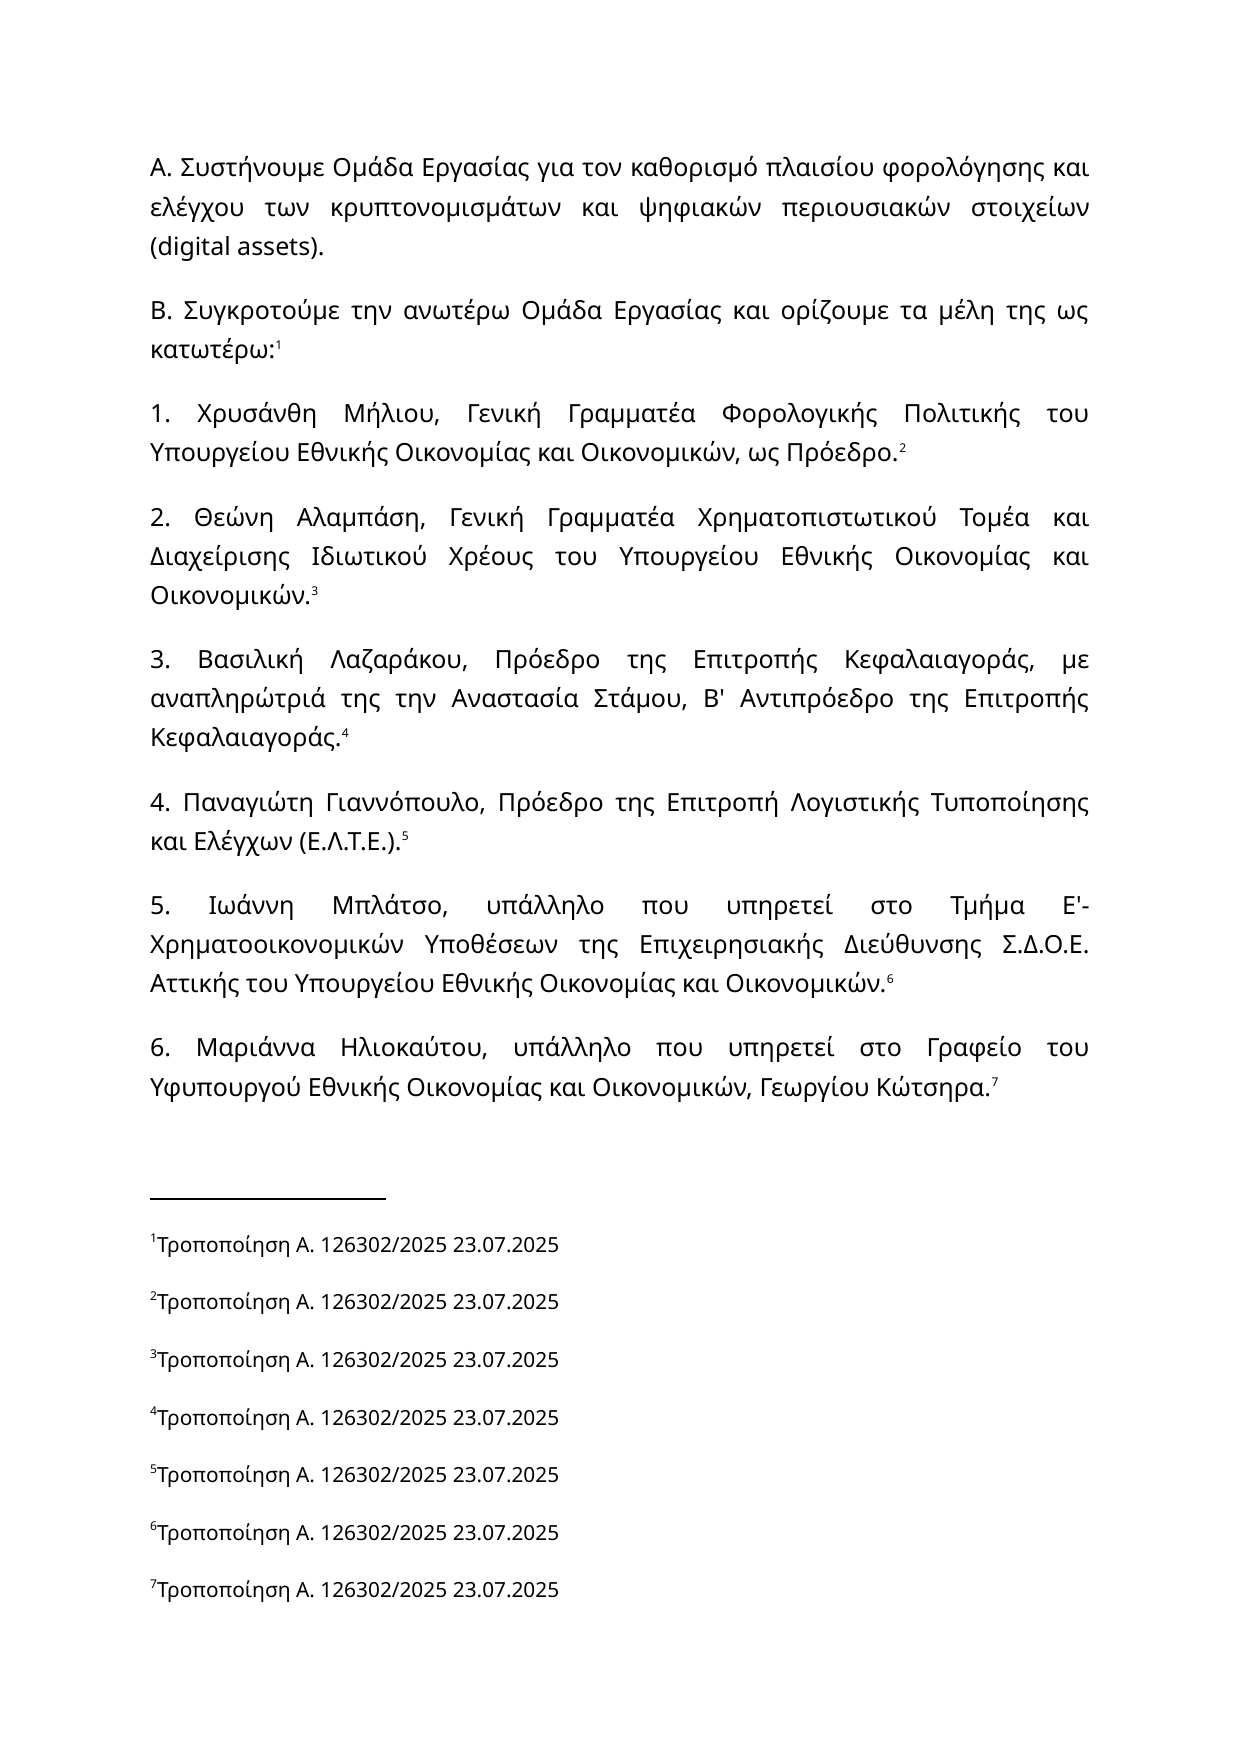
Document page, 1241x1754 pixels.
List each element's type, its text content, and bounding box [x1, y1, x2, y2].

text Α. Συστήνουμε Ομάδα Εργασίας για τον καθορισμό πλαισίου φορολόγησης και ελέγχου των κρυπτονομισμάτων και ψηφιακών περιουσιακών στοιχείων (digital assets). [150, 150, 1090, 262]
text 2. Θεώνη Αλαμπάση, Γενική Γραμματέα Χρηματοπιστωτικού Τομέα και Διαχείρισης Ιδιωτικού Χρέους του Υπουργείου Εθνικής Οικονομίας και Οικονομικών. [150, 499, 1090, 612]
text 5. Ιωάννη Μπλάτσο, υπάλληλο που υπηρετεί στο Τμήμα Ε'- Χρηματοοικονομικών Υποθέσεων της Επιχειρησιακής Διεύθυνσης Σ.Δ.Ο.Ε. Αττικής του Υπουργείου Εθνικής Οικονομίας και Οικονομικών. [150, 887, 1090, 1000]
text Τροποποίηση A. 126302/2025 23.07.2025 [150, 1460, 1090, 1489]
text Τροποποίηση A. 126302/2025 23.07.2025 [150, 1230, 1090, 1258]
text 4. Παναγιώτη Γιαννόπουλο, Πρόεδρο της Επιτροπή Λογιστικής Τυποποίησης και Ελέγχων (Ε.Λ.Τ.Ε.). [150, 784, 1090, 857]
text Β. Συγκροτούμε την ανωτέρω Ομάδα Εργασίας και ορίζουμε τα μέλη της ως κατωτέρω: [150, 292, 1090, 366]
text Τροποποίηση A. 126302/2025 23.07.2025 [150, 1345, 1090, 1373]
text Τροποποίηση A. 126302/2025 23.07.2025 [150, 1287, 1090, 1316]
text 1. Χρυσάνθη Μήλιου, Γενική Γραμματέα Φορολογικής Πολιτικής του Υπουργείου Εθνικής Οικονομίας και Οικονομικών, ως Πρόεδρο. [150, 396, 1090, 469]
text Τροποποίηση A. 126302/2025 23.07.2025 [150, 1576, 1090, 1604]
text 6. Μαριάννα Ηλιοκαύτου, υπάλληλο που υπηρετεί στο Γραφείο του Υφυπουργού Εθνικής Οικονομίας και Οικονομικών, Γεωργίου Κώτσηρα. [150, 1030, 1090, 1103]
text 3. Βασιλική Λαζαράκου, Πρόεδρο της Επιτροπής Κεφαλαιαγοράς, με αναπληρώτριά της την Αναστασία Στάμου, Β' Αντιπρόεδρο της Επιτροπής Κεφαλαιαγοράς. [150, 642, 1090, 754]
text Τροποποίηση A. 126302/2025 23.07.2025 [150, 1403, 1090, 1431]
text Τροποποίηση A. 126302/2025 23.07.2025 [150, 1518, 1090, 1546]
